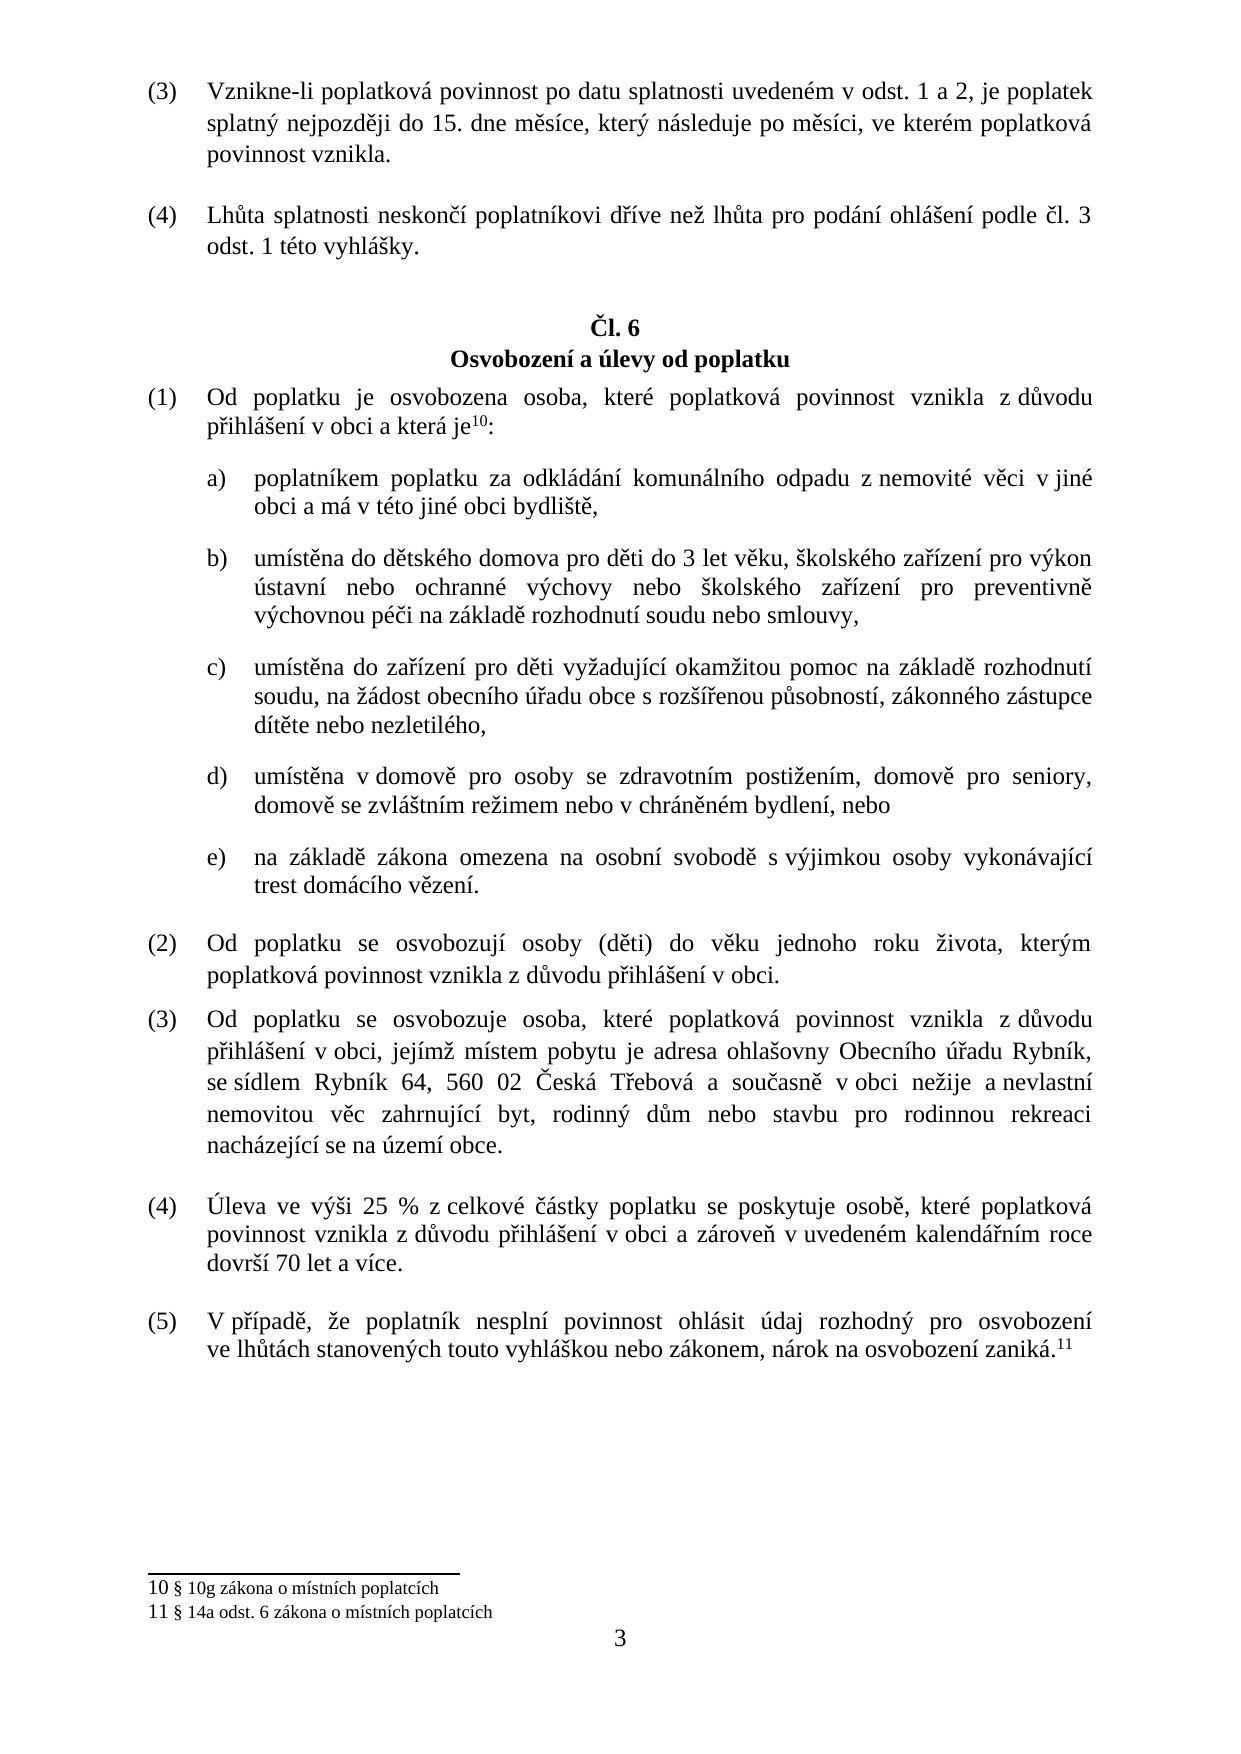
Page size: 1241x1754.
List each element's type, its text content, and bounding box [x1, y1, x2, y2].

list Lhůta splatnosti neskončí poplatníkovi dříve než lhůta pro podání ohlášení podle čl. 3 odst. 1 této vyhlášky. [148, 200, 1093, 260]
list Od poplatku se osvobozuje osoba, které poplatková povinnost vznikla z důvodu přihlášení v obci, jejímž místem pobytu je adresa ohlašovny Obecního úřadu Rybník, se sídlem Rybník 64, 560 02 Česká Třebová a současně v obci nežije a nevlastní nemovitou věc zahrnující byt, rodinný dům nebo stavbu pro rodinnou rekreaci nacházející se na území obce. [148, 1004, 1093, 1159]
list Od poplatku se osvobozují osoby (děti) do věku jednoho roku života, kterým poplatková povinnost vznikla z důvodu přihlášení v obci. [148, 928, 1093, 989]
list umístěna v domově pro osoby se zdravotním postižením, domově pro seniory, domově se zvláštním režimem nebo v chráněném bydlení, nebo [207, 761, 1093, 819]
list § 14a odst. 6 zákona o místních poplatcích [148, 1599, 1093, 1623]
list V případě, že poplatník nesplní povinnost ohlásit údaj rozhodný pro osvobození ve lhůtách stanovených touto vyhláškou nebo zákonem, nárok na osvobození zaniká. [148, 1306, 1093, 1363]
text Čl. 6 [575, 313, 1093, 342]
list umístěna do zařízení pro děti vyžadující okamžitou pomoc na základě rozhodnutí soudu, na žádost obecního úřadu obce s rozšířenou působností, zákonného zástupce dítěte nebo nezletilého, [207, 652, 1093, 738]
list § 10g zákona o místních poplatcích [148, 1574, 1093, 1599]
list Od poplatku je osvobozena osoba, které poplatková povinnost vznikla z důvodu přihlášení v obci a která je: [148, 382, 1093, 440]
list poplatníkem poplatku za odkládání komunálního odpadu z nemovité věci v jiné obci a má v této jiné obci bydliště, [207, 463, 1093, 520]
text Osvobození a úlevy od poplatku [148, 344, 1093, 373]
list umístěna do dětského domova pro děti do 3 let věku, školského zařízení pro výkon ústavní nebo ochranné výchovy nebo školského zařízení pro preventivně výchovnou péči na základě rozhodnutí soudu nebo smlouvy, [207, 543, 1093, 629]
list Vznikne-li poplatková povinnost po datu splatnosti uvedeném v odst. 1 a 2, je poplatek splatný nejpozději do 15. dne měsíce, který následuje po měsíci, ve kterém poplatková povinnost vznikla. [148, 76, 1093, 168]
list na základě zákona omezena na osobní svobodě s výjimkou osoby vykonávající trest domácího vězení. [207, 842, 1093, 899]
list Úleva ve výši 25 % z celkové částky poplatku se poskytuje osobě, které poplatková povinnost vznikla z důvodu přihlášení v obci a zároveň v uvedeném kalendářním roce dovrší 70 let a více. [148, 1191, 1093, 1277]
